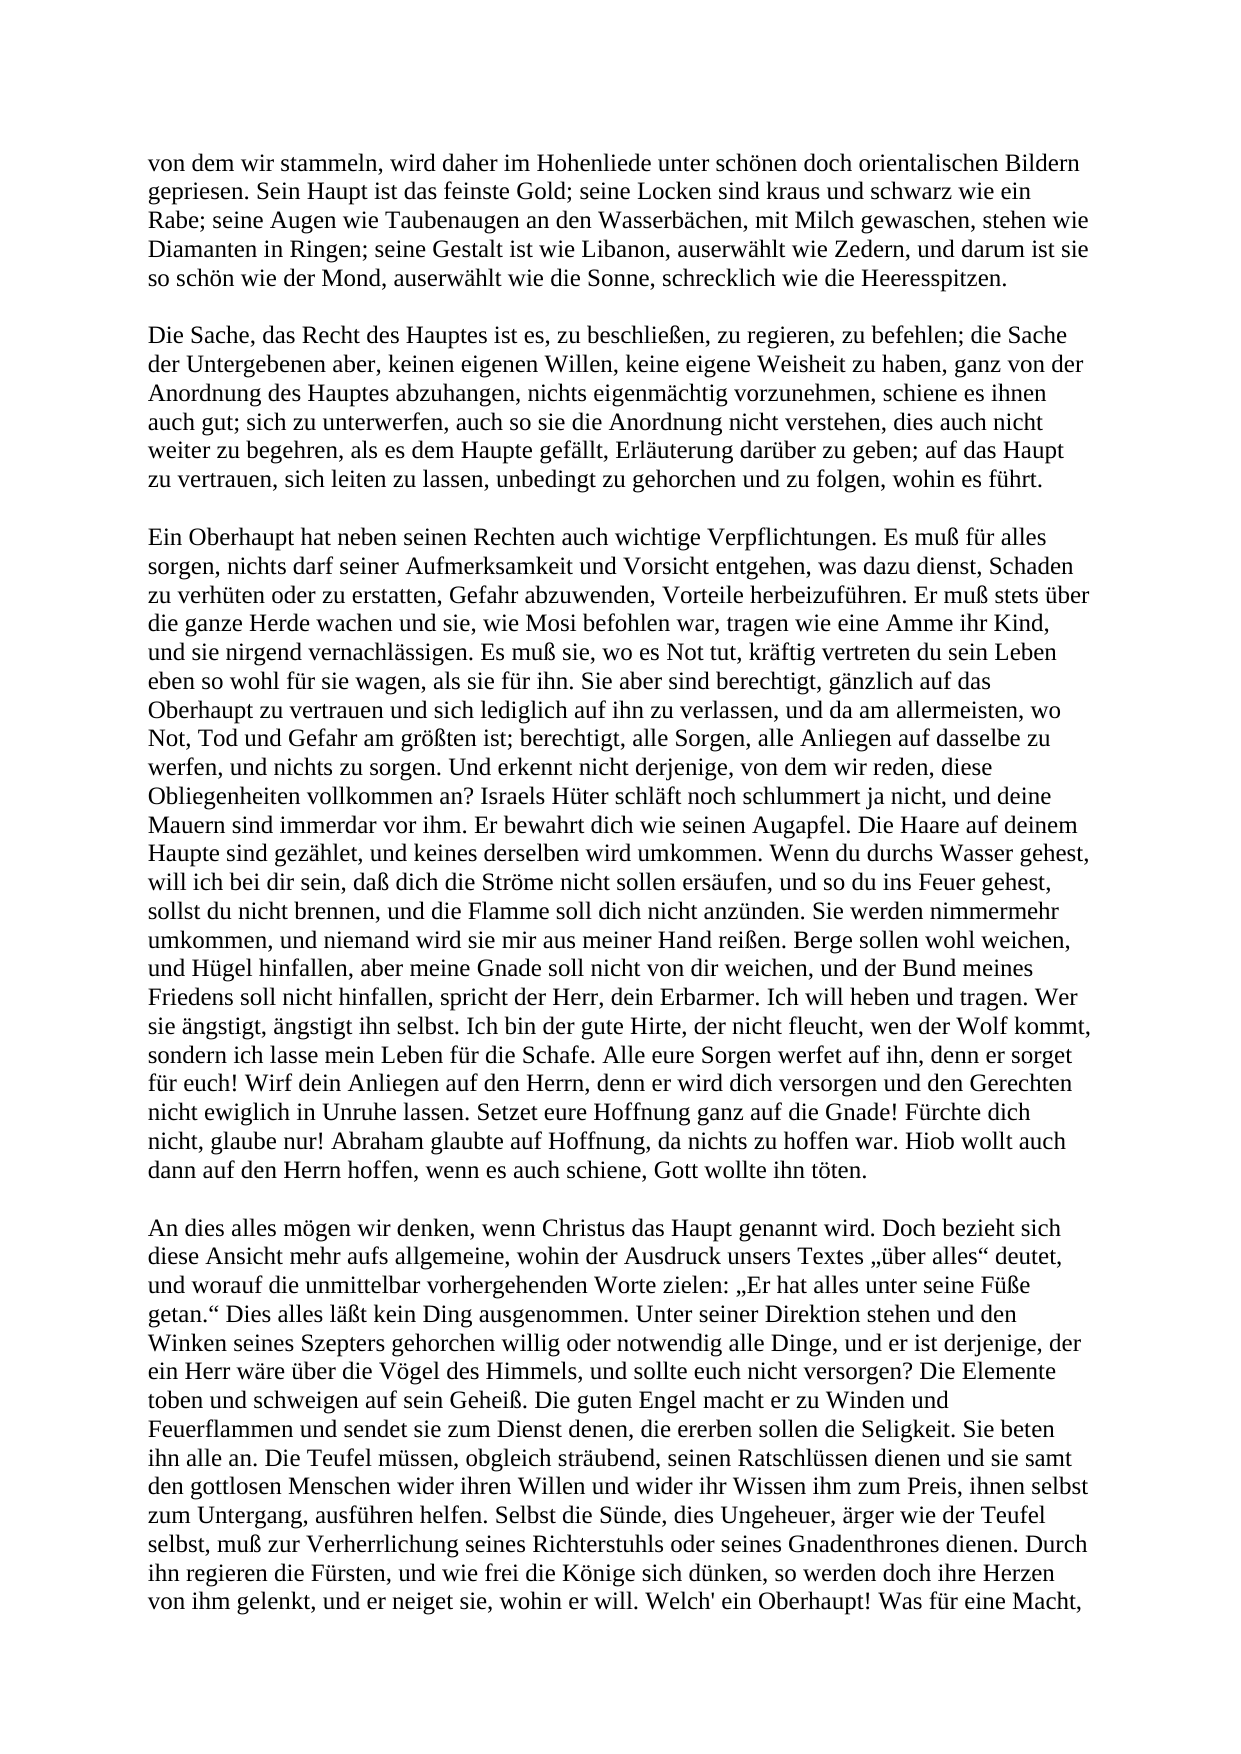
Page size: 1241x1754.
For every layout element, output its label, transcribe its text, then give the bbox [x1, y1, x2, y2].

text Die Sache, das Recht des Hauptes ist es, zu beschließen, zu regieren, zu befehlen; die Sache der Untergebenen aber, keinen eigenen Willen, keine eigene Weisheit zu haben, ganz von der Anordnung des Hauptes abzuhangen, nichts eigenmächtig vorzunehmen, schiene es ihnen auch gut; sich zu unterwerfen, auch so sie die Anordnung nicht verstehen, dies auch nicht weiter zu begehren, als es dem Haupte gefällt, Erläuterung darüber zu geben; auf das Haupt zu vertrauen, sich leiten zu lassen, unbedingt zu gehorchen und zu folgen, wohin es führt. [148, 321, 1093, 493]
text An dies alles mögen wir denken, wenn Christus das Haupt genannt wird. Doch bezieht sich diese Ansicht mehr aufs allgemeine, wohin der Ausdruck unsers Textes „über alles“ deutet, und worauf die unmittelbar vorhergehenden Worte zielen: „Er hat alles unter seine Füße getan.“ Dies alles läßt kein Ding ausgenommen. Unter seiner Direktion stehen und den Winken seines Szepters gehorchen willig oder notwendig alle Dinge, und er ist derjenige, der ein Herr wäre über die Vögel des Himmels, und sollte euch nicht versorgen? Die Elemente toben und schweigen auf sein Geheiß. Die guten Engel macht er zu Winden und Feuerflammen und sendet sie zum Dienst denen, die ererben sollen die Seligkeit. Sie beten ihn alle an. Die Teufel müssen, obgleich sträubend, seinen Ratschlüssen dienen und sie samt den gottlosen Menschen wider ihren Willen und wider ihr Wissen ihm zum Preis, ihnen selbst zum Untergang, ausführen helfen. Selbst die Sünde, dies Ungeheuer, ärger wie der Teufel selbst, muß zur Verherrlichung seines Richterstuhls oder seines Gnadenthrones dienen. Durch ihn regieren die Fürsten, und wie frei die Könige sich dünken, so werden doch ihre Herzen von ihm gelenkt, und er neiget sie, wohin er will. Welch' ein Oberhaupt! Was für eine Macht, [148, 1213, 1093, 1615]
text von dem wir stammeln, wird daher im Hohenliede unter schönen doch orientalischen Bildern gepriesen. Sein Haupt ist das feinste Gold; seine Locken sind kraus und schwarz wie ein Rabe; seine Augen wie Taubenaugen an den Wasserbächen, mit Milch gewaschen, stehen wie Diamanten in Ringen; seine Gestalt ist wie Libanon, auserwählt wie Zedern, und darum ist sie so schön wie der Mond, auserwählt wie die Sonne, schrecklich wie die Heeresspitzen. [148, 148, 1093, 291]
text Ein Oberhaupt hat neben seinen Rechten auch wichtige Verpflichtungen. Es muß für alles sorgen, nichts darf seiner Aufmerksamkeit und Vorsicht entgehen, was dazu dienst, Schaden zu verhüten oder zu erstatten, Gefahr abzuwenden, Vorteile herbeizuführen. Er muß stets über die ganze Herde wachen und sie, wie Mosi befohlen war, tragen wie eine Amme ihr Kind, und sie nirgend vernachlässigen. Es muß sie, wo es Not tut, kräftig vertreten du sein Leben eben so wohl für sie wagen, als sie für ihn. Sie aber sind berechtigt, gänzlich auf das Oberhaupt zu vertrauen und sich lediglich auf ihn zu verlassen, und da am allermeisten, wo Not, Tod und Gefahr am größten ist; berechtigt, alle Sorgen, alle Anliegen auf dasselbe zu werfen, und nichts zu sorgen. Und erkennt nicht derjenige, von dem wir reden, diese Obliegenheiten vollkommen an? Israels Hüter schläft noch schlummert ja nicht, und deine Mauern sind immerdar vor ihm. Er bewahrt dich wie seinen Augapfel. Die Haare auf deinem Haupte sind gezählet, und keines derselben wird umkommen. Wenn du durchs Wasser gehest, will ich bei dir sein, daß dich die Ströme nicht sollen ersäufen, und so du ins Feuer gehest, sollst du nicht brennen, und die Flamme soll dich nicht anzünden. Sie werden nimmermehr umkommen, und niemand wird sie mir aus meiner Hand reißen. Berge sollen wohl weichen, und Hügel hinfallen, aber meine Gnade soll nicht von dir weichen, und der Bund meines Friedens soll nicht hinfallen, spricht der Herr, dein Erbarmer. Ich will heben und tragen. Wer sie ängstigt, ängstigt ihn selbst. Ich bin der gute Hirte, der nicht fleucht, wen der Wolf kommt, sondern ich lasse mein Leben für die Schafe. Alle eure Sorgen werfet auf ihn, denn er sorget für euch! Wirf dein Anliegen auf den Herrn, denn er wird dich versorgen und den Gerechten nicht ewiglich in Unruhe lassen. Setzet eure Hoffnung ganz auf die Gnade! Fürchte dich nicht, glaube nur! Abraham glaubte auf Hoffnung, da nichts zu hoffen war. Hiob wollt auch dann auf den Herrn hoffen, wenn es auch schiene, Gott wollte ihn töten. [148, 522, 1093, 1183]
